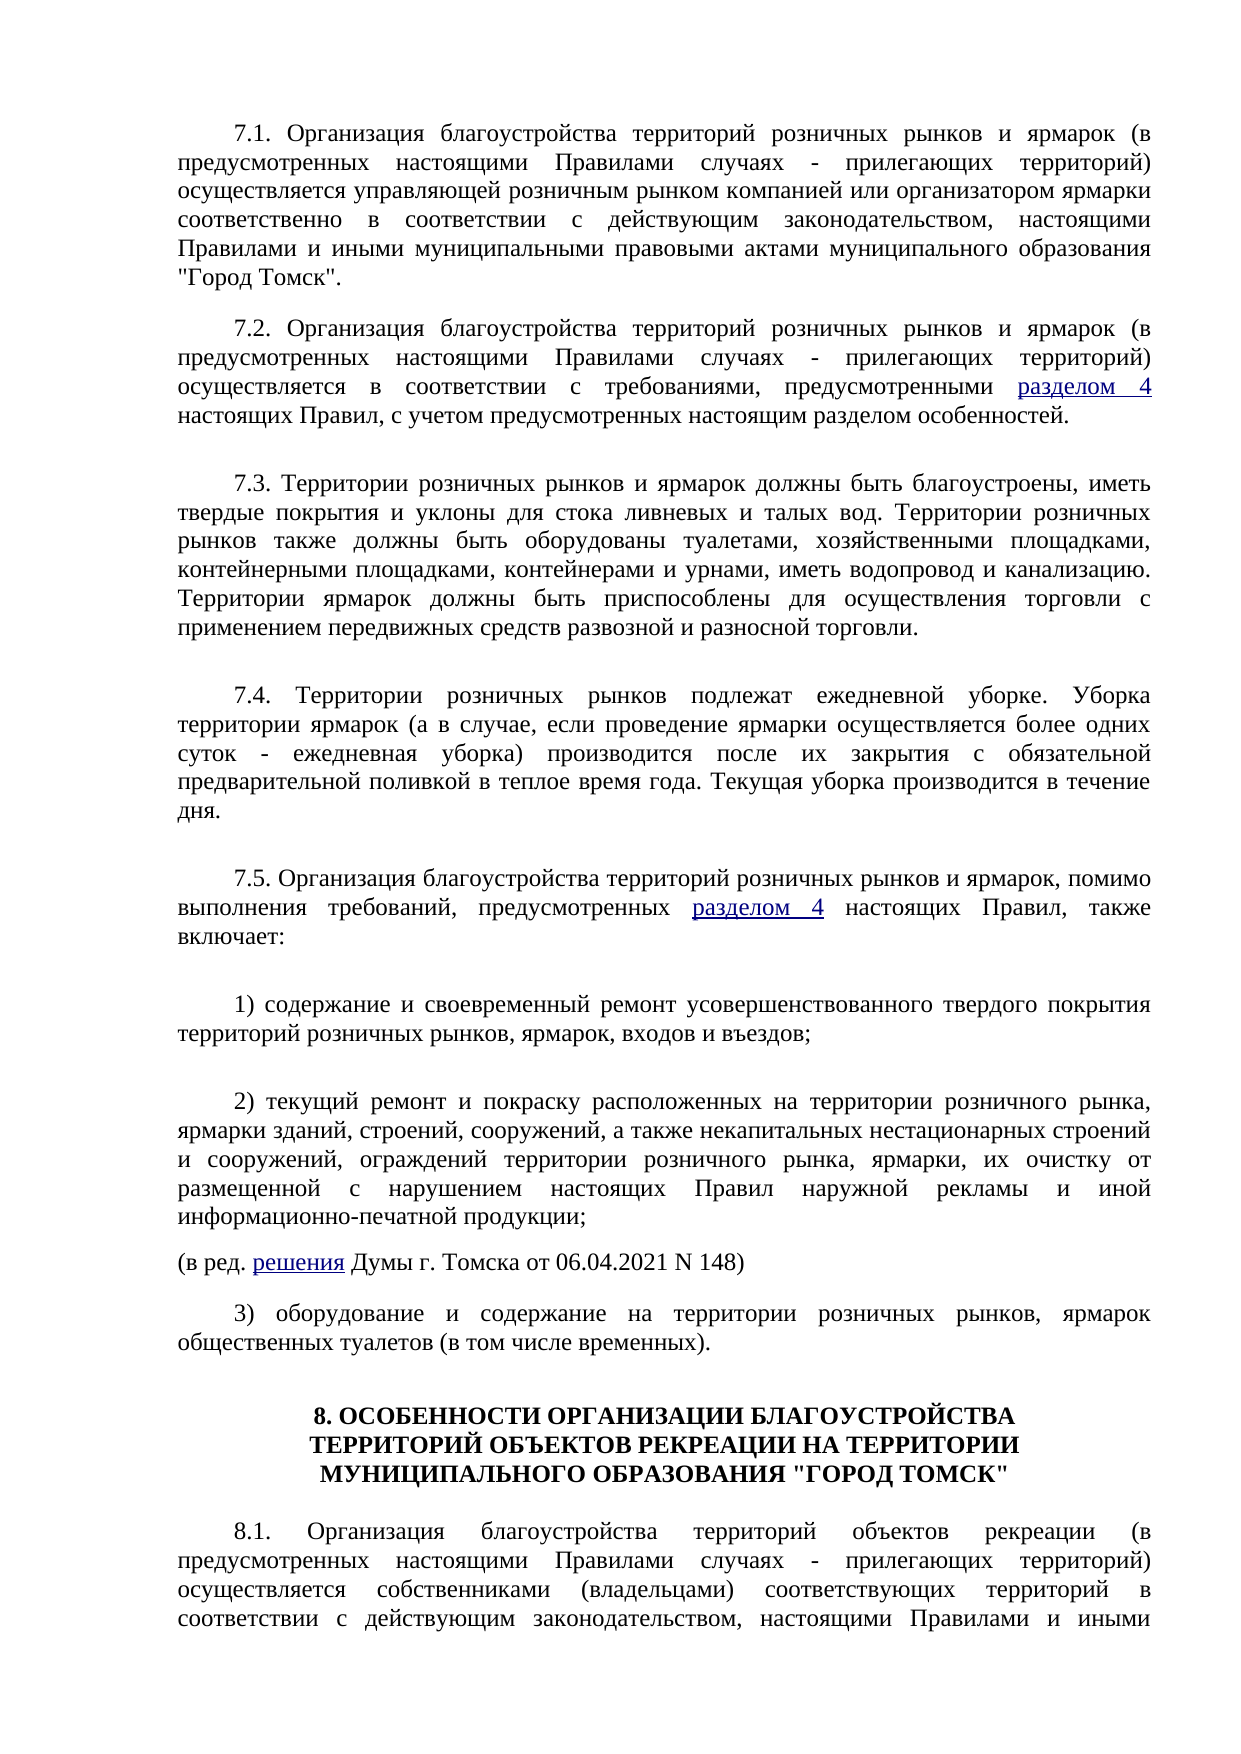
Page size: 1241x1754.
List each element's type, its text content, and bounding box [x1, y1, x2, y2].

text 3) оборудование и содержание на территории розничных рынков, ярмарок общественных туалетов (в том числе временных). [177, 1298, 1152, 1356]
title 8. ОСОБЕННОСТИ ОРГАНИЗАЦИИ БЛАГОУСТРОЙСТВА [177, 1401, 1152, 1430]
text 1) содержание и своевременный ремонт усовершенствованного твердого покрытия территорий розничных рынков, ярмарок, входов и въездов; [177, 989, 1152, 1047]
text 7.2. Организация благоустройства территорий розничных рынков и ярмарок (в предусмотренных настоящими Правилами случаях - прилегающих территорий) осуществляется в соответствии с требованиями, предусмотренными разделом 4 настоящих Правил, с учетом предусмотренных настоящим разделом особенностей. [177, 313, 1152, 428]
text 8.1. Организация благоустройства территорий объектов рекреации (в предусмотренных настоящими Правилами случаях - прилегающих территорий) осуществляется собственниками (владельцами) соответствующих территорий в соответствии с действующим законодательством, настоящими Правилами и иными [177, 1516, 1152, 1631]
text 7.1. Организация благоустройства территорий розничных рынков и ярмарок (в предусмотренных настоящими Правилами случаях - прилегающих территорий) осуществляется управляющей розничным рынком компанией или организатором ярмарки соответственно в соответствии с действующим законодательством, настоящими Правилами и иными муниципальными правовыми актами муниципального образования "Город Томск". [177, 118, 1152, 291]
title ТЕРРИТОРИЙ ОБЪЕКТОВ РЕКРЕАЦИИ НА ТЕРРИТОРИИ [177, 1430, 1152, 1459]
title МУНИЦИПАЛЬНОГО ОБРАЗОВАНИЯ "ГОРОД ТОМСК" [177, 1459, 1152, 1488]
text (в ред. решения Думы г. Томска от 06.04.2021 N 148) [177, 1247, 1152, 1276]
text 2) текущий ремонт и покраску расположенных на территории розничного рынка, ярмарки зданий, строений, сооружений, а также некапитальных нестационарных строений и сооружений, ограждений территории розничного рынка, ярмарки, их очистку от размещенной с нарушением настоящих Правил наружной рекламы и иной информационно-печатной продукции; [177, 1086, 1152, 1230]
text 7.3. Территории розничных рынков и ярмарок должны быть благоустроены, иметь твердые покрытия и уклоны для стока ливневых и талых вод. Территории розничных рынков также должны быть оборудованы туалетами, хозяйственными площадками, контейнерными площадками, контейнерами и урнами, иметь водопровод и канализацию. Территории ярмарок должны быть приспособлены для осуществления торговли с применением передвижных средств развозной и разносной торговли. [177, 468, 1152, 641]
text 7.4. Территории розничных рынков подлежат ежедневной уборке. Уборка территории ярмарок (а в случае, если проведение ярмарки осуществляется более одних суток - ежедневная уборка) производится после их закрытия с обязательной предварительной поливкой в теплое время года. Текущая уборка производится в течение дня. [177, 680, 1152, 824]
text 7.5. Организация благоустройства территорий розничных рынков и ярмарок, помимо выполнения требований, предусмотренных разделом 4 настоящих Правил, также включает: [177, 863, 1152, 950]
